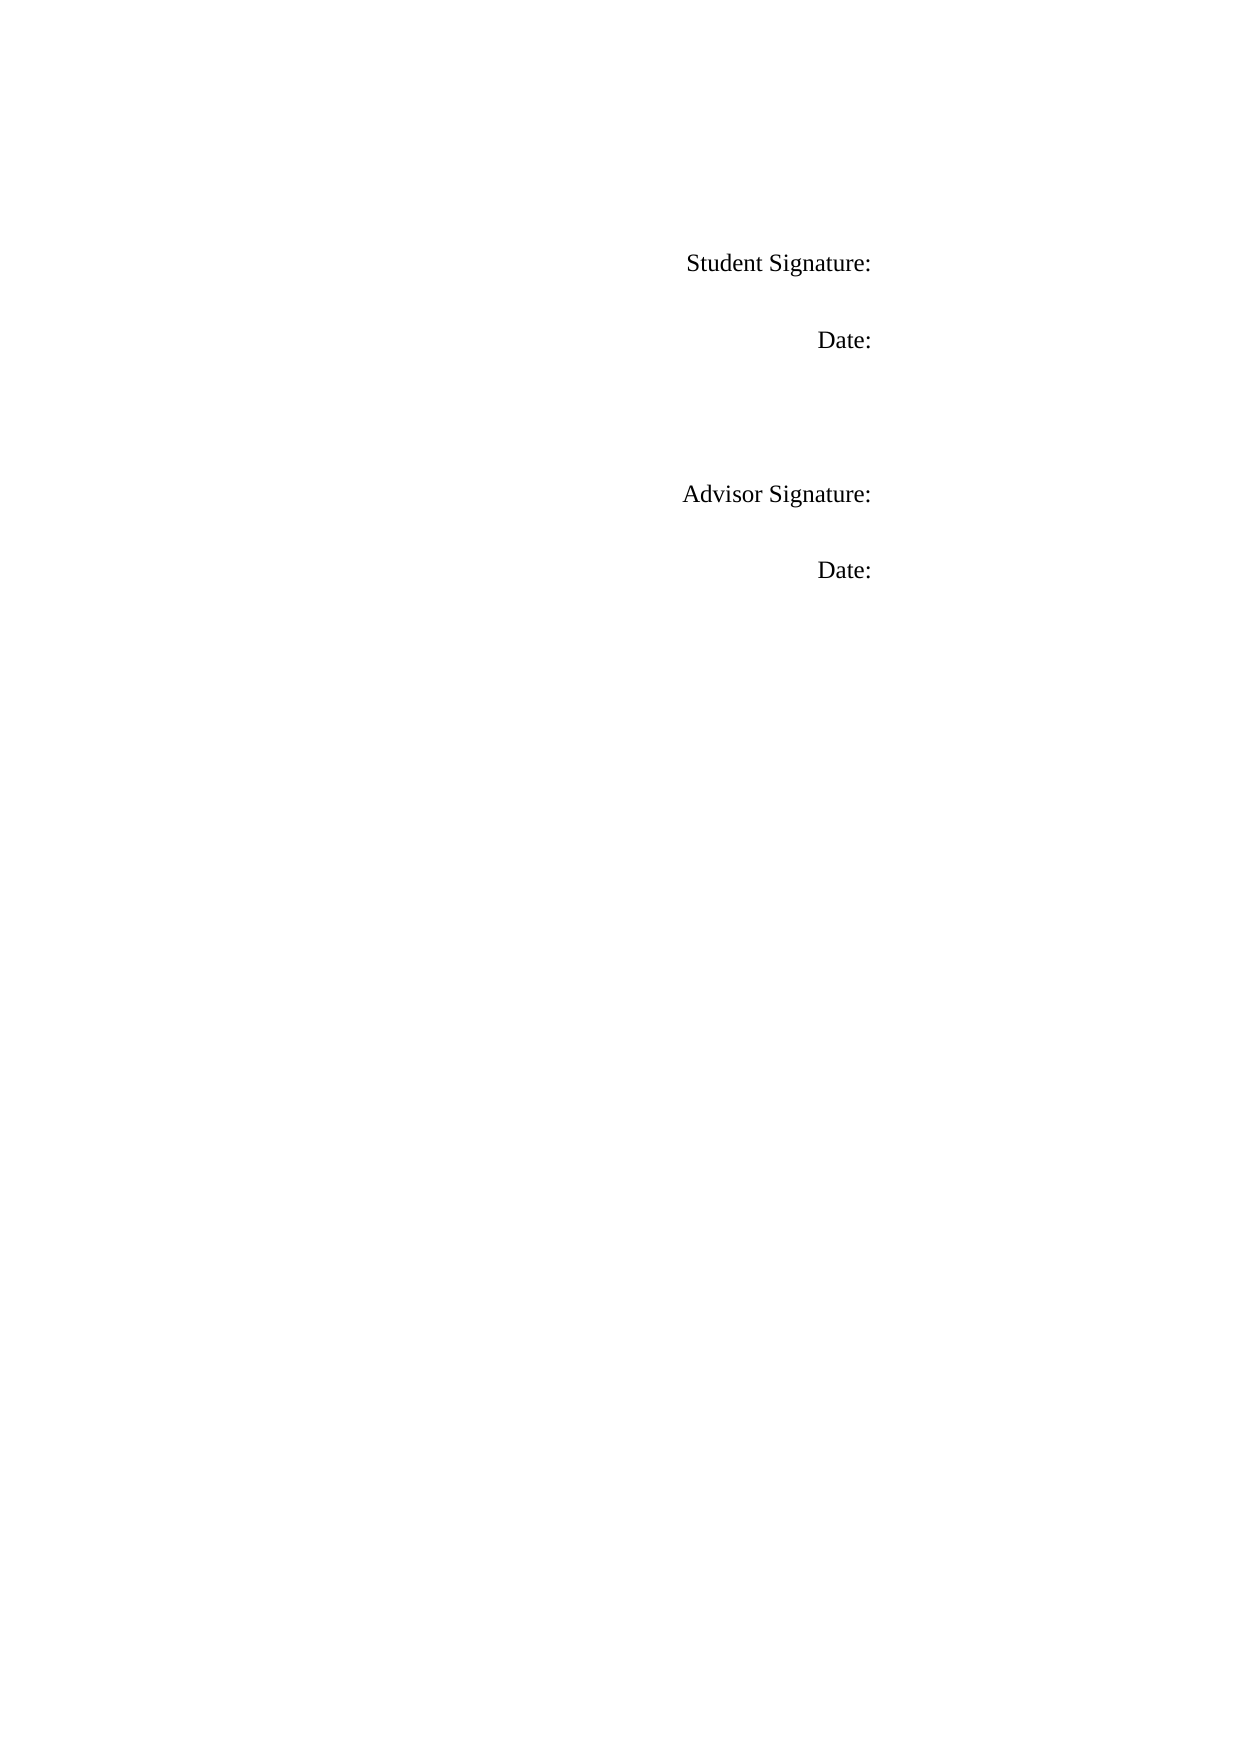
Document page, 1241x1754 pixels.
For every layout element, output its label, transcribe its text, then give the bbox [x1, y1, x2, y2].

text Student Signature: [187, 221, 1053, 283]
text Date: [187, 528, 1053, 591]
text Advisor Signature: [187, 451, 1053, 514]
text Date: [187, 298, 1053, 360]
